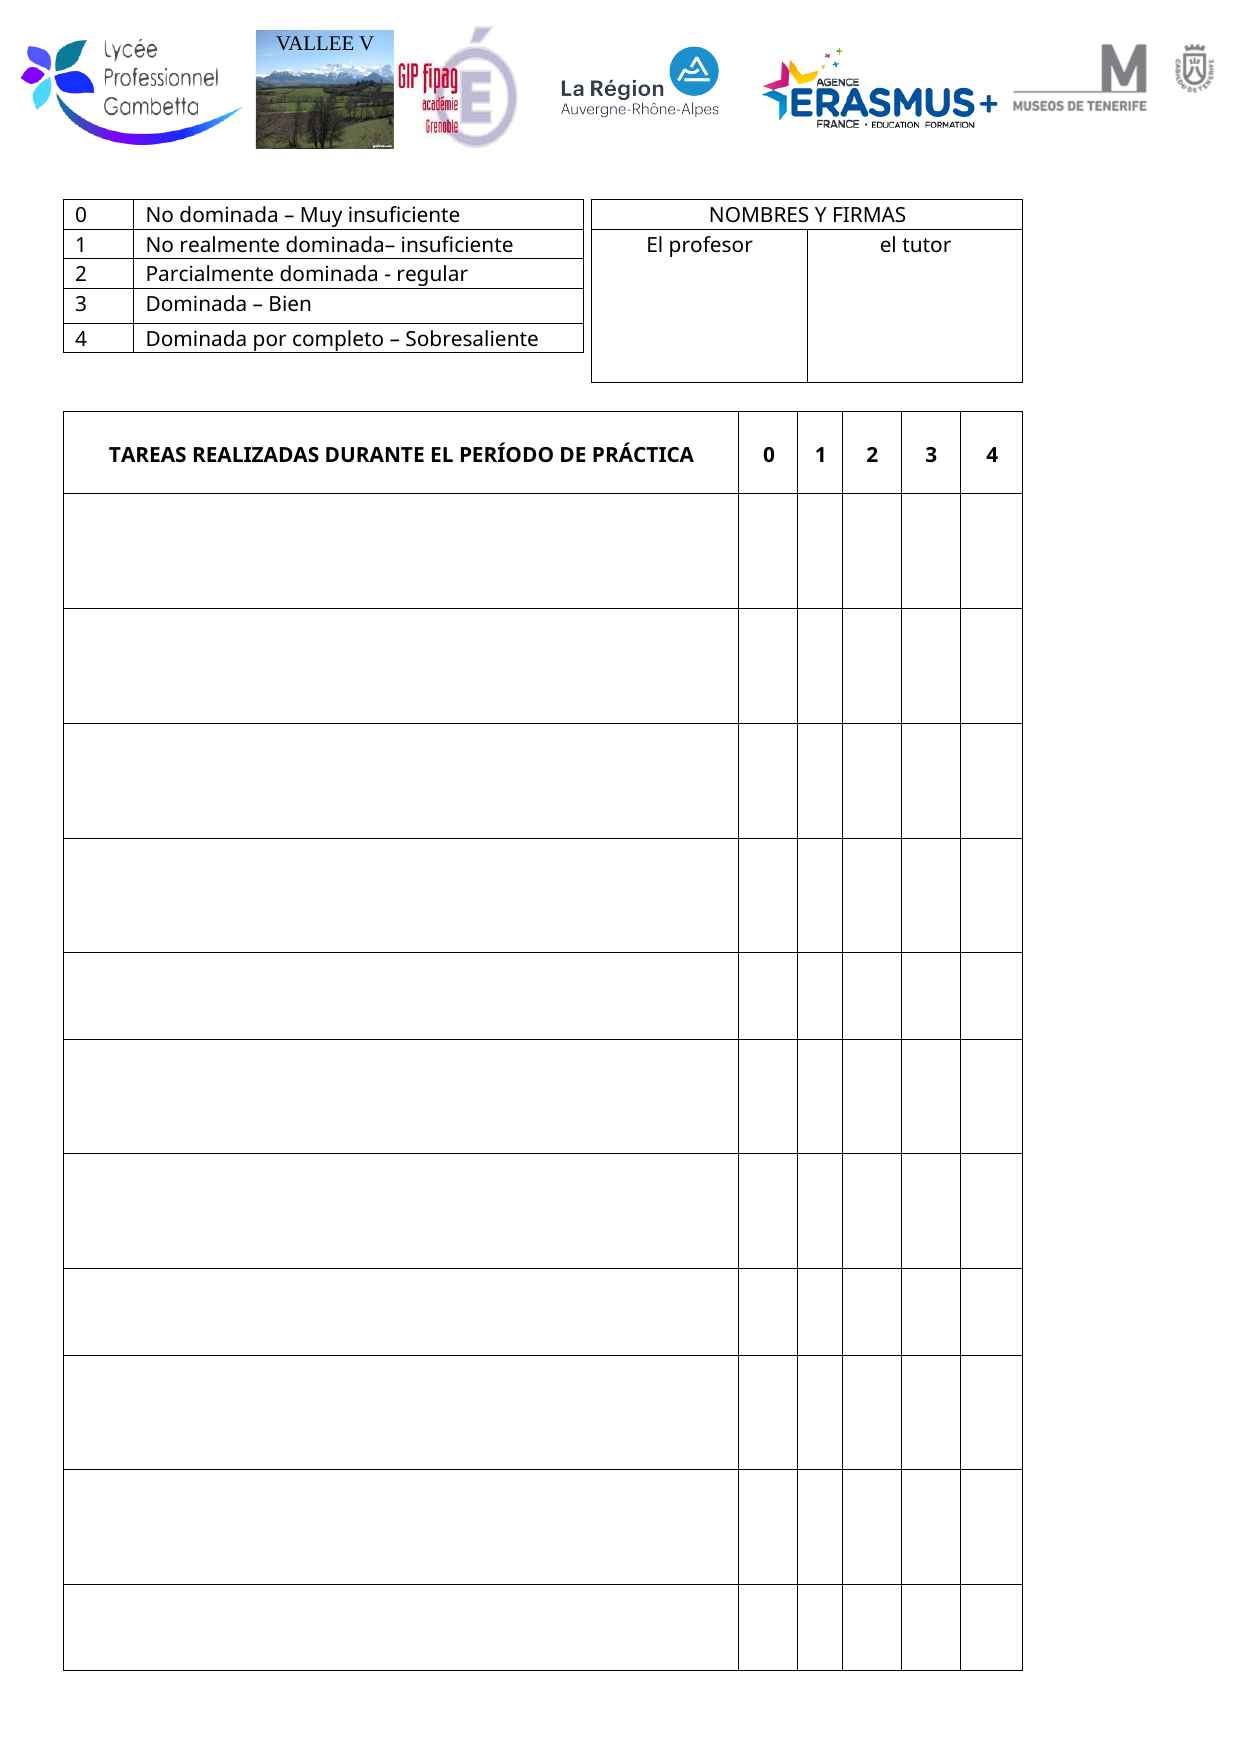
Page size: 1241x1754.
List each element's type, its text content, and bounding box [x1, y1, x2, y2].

picture [760, 47, 998, 128]
table_header 4 [961, 412, 1022, 493]
table_cell 4 [64, 324, 133, 352]
table_cell [961, 1585, 1022, 1670]
table_cell [902, 1269, 960, 1354]
picture [21, 37, 246, 149]
table_cell No realmente dominada– insuficiente [134, 230, 583, 258]
table_header 2 [843, 412, 901, 493]
table_cell [798, 1040, 842, 1153]
table_cell [843, 724, 901, 837]
table_cell [902, 1040, 960, 1153]
table_cell [902, 839, 960, 952]
table_cell [843, 609, 901, 723]
table_header 0 [739, 412, 797, 493]
table_cell [902, 724, 960, 837]
table_cell [584, 323, 591, 352]
table_cell [843, 1269, 901, 1354]
table_cell [961, 1470, 1022, 1584]
table_cell [843, 1154, 901, 1268]
table_cell [961, 839, 1022, 952]
table_cell [902, 953, 960, 1038]
table_cell 2 [64, 259, 133, 288]
table_cell [961, 1040, 1022, 1153]
table_header [584, 199, 591, 229]
table_cell [798, 1470, 842, 1584]
table_cell [739, 1269, 797, 1354]
table_cell [961, 953, 1022, 1038]
table_cell [798, 609, 842, 723]
table_cell [798, 839, 842, 952]
table_cell [739, 724, 797, 837]
table_cell Dominada – Bien [134, 289, 583, 323]
table_cell [739, 1356, 797, 1469]
table_cell [798, 494, 842, 608]
table_cell [584, 352, 591, 382]
table_cell [64, 1470, 738, 1584]
table_cell [739, 1154, 797, 1268]
table_cell [134, 353, 583, 382]
table_cell [739, 1040, 797, 1153]
table_cell [64, 494, 738, 608]
table_cell [64, 1154, 738, 1268]
table_cell [739, 953, 797, 1038]
table_cell [739, 839, 797, 952]
table_cell El profesor [592, 230, 807, 382]
table_header NOMBRES Y FIRMAS [592, 200, 1022, 229]
table_header 3 [902, 412, 960, 493]
table_cell [843, 494, 901, 608]
table_cell [961, 494, 1022, 608]
table_cell [961, 724, 1022, 837]
table_cell [961, 1269, 1022, 1354]
table_cell [584, 258, 591, 288]
table_cell [961, 609, 1022, 723]
table_cell [64, 953, 738, 1038]
table_cell [64, 724, 738, 837]
table_cell [64, 839, 738, 952]
table_cell [843, 1470, 901, 1584]
table_cell [902, 1356, 960, 1469]
table_cell [798, 1154, 842, 1268]
table_cell [739, 1470, 797, 1584]
table_cell [584, 229, 591, 258]
table_cell [64, 1269, 738, 1354]
table_header 0 [64, 200, 133, 229]
table_header 1 [798, 412, 842, 493]
table_cell [798, 953, 842, 1038]
table_cell [584, 288, 591, 323]
table_cell [64, 1040, 738, 1153]
table_cell [902, 494, 960, 608]
table_cell [902, 1585, 960, 1670]
table_cell [63, 353, 133, 382]
table_cell [64, 1356, 738, 1469]
picture [1008, 25, 1224, 120]
table_cell [843, 953, 901, 1038]
table_cell [902, 1470, 960, 1584]
table_cell [798, 1356, 842, 1469]
table_cell el tutor [808, 230, 1022, 382]
table_cell Dominada por completo – Sobresaliente [134, 324, 583, 352]
picture [542, 27, 738, 137]
table_cell [843, 839, 901, 952]
picture [255, 26, 519, 149]
table_cell 3 [64, 289, 133, 323]
table_cell [798, 1585, 842, 1670]
table_cell [902, 1154, 960, 1268]
table_cell [798, 724, 842, 837]
table_cell Parcialmente dominada - regular [134, 259, 583, 288]
table_cell [843, 1585, 901, 1670]
table_cell [902, 609, 960, 723]
table_cell [843, 1040, 901, 1153]
table_header No dominada – Muy insuficiente [134, 200, 583, 229]
table_cell [64, 609, 738, 723]
table_cell [843, 1356, 901, 1469]
table_cell [798, 1269, 842, 1354]
table_cell [961, 1356, 1022, 1469]
table_header TAREAS REALIZADAS DURANTE EL PERÍODO DE PRÁCTICA [64, 412, 738, 493]
table_cell [739, 609, 797, 723]
table_cell [739, 1585, 797, 1670]
table_cell 1 [64, 230, 133, 258]
table_cell [64, 1585, 738, 1670]
table_cell [961, 1154, 1022, 1268]
table_cell [739, 494, 797, 608]
